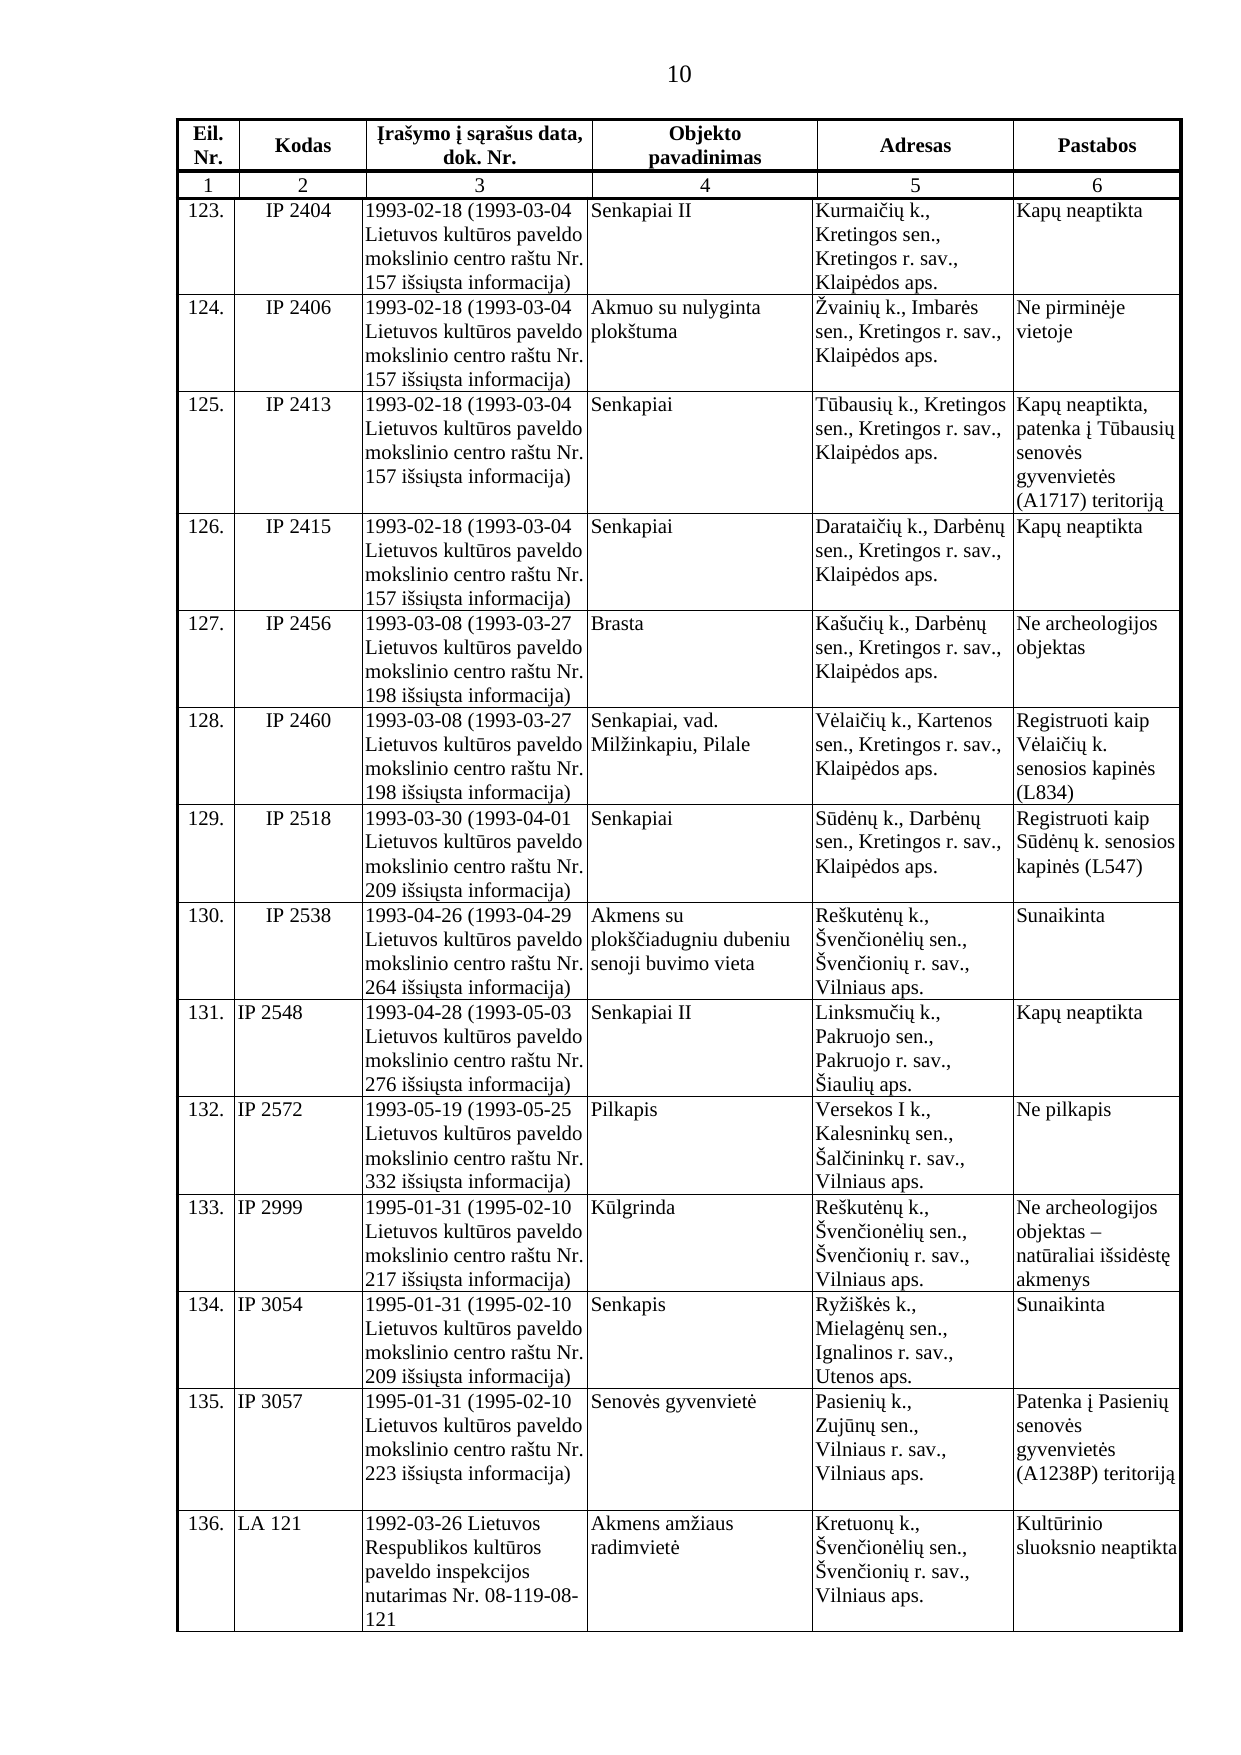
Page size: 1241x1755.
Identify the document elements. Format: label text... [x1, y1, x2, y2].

table_cell IP 3054 [235, 1292, 362, 1388]
table_cell 1993-02-18 (1993-03-04 Lietuvos kultūros paveldo mokslinio centro raštu Nr. 157 išsiųsta informacija) [363, 295, 587, 391]
table_cell IP 3057 [235, 1389, 362, 1509]
table_cell Senkapiai [588, 514, 812, 610]
table_cell Kapų neaptikta, patenka į Tūbausių senovės gyvenvietės (A1717) teritoriją [1014, 392, 1179, 512]
table_cell 125. [179, 392, 234, 512]
table_cell 5 [818, 173, 1013, 197]
table_cell 129. [179, 805, 234, 902]
table_cell Kurmaičių k., Kretingos sen., Kretingos r. sav., Klaipėdos aps. [813, 200, 1013, 294]
table_cell Senkapiai [588, 805, 812, 902]
table_cell 4 [593, 173, 817, 197]
table_header Objekto pavadinimas [593, 121, 817, 169]
table_cell 2 [240, 173, 366, 197]
table_cell 128. [179, 708, 234, 804]
table_cell Linksmučių k., Pakruojo sen., Pakruojo r. sav., Šiaulių aps. [813, 1000, 1013, 1096]
table_cell 124. [179, 295, 234, 391]
table_cell Ne pilkapis [1014, 1097, 1179, 1193]
table_cell 1993-04-28 (1993-05-03 Lietuvos kultūros paveldo mokslinio centro raštu Nr. 276 išsiųsta informacija) [363, 1000, 587, 1096]
table_cell 1993-04-26 (1993-04-29 Lietuvos kultūros paveldo mokslinio centro raštu Nr. 264 išsiųsta informacija) [363, 903, 587, 999]
table_cell Reškutėnų k., Švenčionėlių sen., Švenčionių r. sav., Vilniaus aps. [813, 1195, 1013, 1291]
table_cell Ne archeologijos objektas – natūraliai išsidėstę akmenys [1014, 1195, 1179, 1291]
table_cell Tūbausių k., Kretingos sen., Kretingos r. sav., Klaipėdos aps. [813, 392, 1013, 512]
table_cell 130. [179, 903, 234, 999]
table_header Įrašymo į sąrašus data, dok. Nr. [367, 121, 592, 169]
table_cell IP 2415 [235, 514, 362, 610]
table_cell Registruoti kaip Sūdėnų k. senosios kapinės (L547) [1014, 805, 1179, 902]
table_cell Senkapiai [588, 392, 812, 512]
table_cell 1993-02-18 (1993-03-04 Lietuvos kultūros paveldo mokslinio centro raštu Nr. 157 išsiųsta informacija) [363, 392, 587, 512]
table_cell IP 2456 [235, 611, 362, 707]
table_cell 1993-03-08 (1993-03-27 Lietuvos kultūros paveldo mokslinio centro raštu Nr. 198 išsiųsta informacija) [363, 611, 587, 707]
table_cell Žvainių k., Imbarės sen., Kretingos r. sav., Klaipėdos aps. [813, 295, 1013, 391]
table_cell IP 2572 [235, 1097, 362, 1193]
table_cell Senkapiai II [588, 200, 812, 294]
table_cell Senkapiai, vad. Milžinkapiu, Pilale [588, 708, 812, 804]
table_cell 133. [179, 1195, 234, 1291]
table_header Kodas [240, 121, 366, 169]
table_cell 1993-03-30 (1993-04-01 Lietuvos kultūros paveldo mokslinio centro raštu Nr. 209 išsiųsta informacija) [363, 805, 587, 902]
table_cell Akmens su plokščiadugniu dubeniu senoji buvimo vieta [588, 903, 812, 999]
table_cell Kretuonų k., Švenčionėlių sen., Švenčionių r. sav., Vilniaus aps. [813, 1511, 1013, 1631]
table_cell Kašučių k., Darbėnų sen., Kretingos r. sav., Klaipėdos aps. [813, 611, 1013, 707]
table_cell Kultūrinio sluoksnio neaptikta [1014, 1511, 1179, 1631]
table_cell 134. [179, 1292, 234, 1388]
table_cell Ne pirminėje vietoje [1014, 295, 1179, 391]
table_cell IP 2413 [235, 392, 362, 512]
table_cell Senovės gyvenvietė [588, 1389, 812, 1509]
table_cell Patenka į Pasienių senovės gyvenvietės (A1238P) teritoriją [1014, 1389, 1179, 1509]
table_cell Sunaikinta [1014, 1292, 1179, 1388]
table_cell Senkapis [588, 1292, 812, 1388]
table_cell Ne archeologijos objektas [1014, 611, 1179, 707]
table_cell Ryžiškės k., Mielagėnų sen., Ignalinos r. sav., Utenos aps. [813, 1292, 1013, 1388]
table_cell IP 2460 [235, 708, 362, 804]
table_cell 1995-01-31 (1995-02-10 Lietuvos kultūros paveldo mokslinio centro raštu Nr. 223 išsiųsta informacija) [363, 1389, 587, 1509]
table_cell Kapų neaptikta [1014, 200, 1179, 294]
table_cell IP 2538 [235, 903, 362, 999]
table_cell Vėlaičių k., Kartenos sen., Kretingos r. sav., Klaipėdos aps. [813, 708, 1013, 804]
table_cell 1993-02-18 (1993-03-04 Lietuvos kultūros paveldo mokslinio centro raštu Nr. 157 išsiųsta informacija) [363, 200, 587, 294]
table_cell 126. [179, 514, 234, 610]
table_cell 3 [367, 173, 592, 197]
table_header Pastabos [1014, 121, 1179, 169]
table_cell 123. [179, 200, 234, 294]
table_cell IP 2404 [235, 200, 362, 294]
table_cell Akmens amžiaus radimvietė [588, 1511, 812, 1631]
table_cell Kūlgrinda [588, 1195, 812, 1291]
table_cell 131. [179, 1000, 234, 1096]
table_cell 6 [1014, 173, 1179, 197]
table_cell 136. [179, 1511, 234, 1631]
table_cell IP 2406 [235, 295, 362, 391]
table_cell Registruoti kaip Vėlaičių k. senosios kapinės (L834) [1014, 708, 1179, 804]
table_cell 1995-01-31 (1995-02-10 Lietuvos kultūros paveldo mokslinio centro raštu Nr. 209 išsiųsta informacija) [363, 1292, 587, 1388]
table_cell 127. [179, 611, 234, 707]
table_cell 135. [179, 1389, 234, 1509]
table_cell IP 2518 [235, 805, 362, 902]
table_cell 1993-05-19 (1993-05-25 Lietuvos kultūros paveldo mokslinio centro raštu Nr. 332 išsiųsta informacija) [363, 1097, 587, 1193]
table_cell Pasienių k., Zujūnų sen., Vilniaus r. sav., Vilniaus aps. [813, 1389, 1013, 1509]
table_cell Kapų neaptikta [1014, 514, 1179, 610]
table_cell 1993-03-08 (1993-03-27 Lietuvos kultūros paveldo mokslinio centro raštu Nr. 198 išsiųsta informacija) [363, 708, 587, 804]
table_cell IP 2548 [235, 1000, 362, 1096]
table_cell Pilkapis [588, 1097, 812, 1193]
table_cell Brasta [588, 611, 812, 707]
table_cell Darataičių k., Darbėnų sen., Kretingos r. sav., Klaipėdos aps. [813, 514, 1013, 610]
table_header Eil. Nr. [179, 121, 239, 169]
table_cell 1992-03-26 Lietuvos Respublikos kultūros paveldo inspekcijos nutarimas Nr. 08-119-08-121 [363, 1511, 587, 1631]
table_cell Sūdėnų k., Darbėnų sen., Kretingos r. sav., Klaipėdos aps. [813, 805, 1013, 902]
table_cell IP 2999 [235, 1195, 362, 1291]
table_cell Kapų neaptikta [1014, 1000, 1179, 1096]
table_cell LA 121 [235, 1511, 362, 1631]
table_cell 132. [179, 1097, 234, 1193]
table_cell Senkapiai II [588, 1000, 812, 1096]
table_cell 1 [179, 173, 239, 197]
table_cell Akmuo su nulyginta plokštuma [588, 295, 812, 391]
table_cell Versekos I k., Kalesninkų sen., Šalčininkų r. sav., Vilniaus aps. [813, 1097, 1013, 1193]
table_cell Sunaikinta [1014, 903, 1179, 999]
table_cell 1995-01-31 (1995-02-10 Lietuvos kultūros paveldo mokslinio centro raštu Nr. 217 išsiųsta informacija) [363, 1195, 587, 1291]
table_cell 1993-02-18 (1993-03-04 Lietuvos kultūros paveldo mokslinio centro raštu Nr. 157 išsiųsta informacija) [363, 514, 587, 610]
table_cell Reškutėnų k., Švenčionėlių sen., Švenčionių r. sav., Vilniaus aps. [813, 903, 1013, 999]
table_header Adresas [818, 121, 1013, 169]
